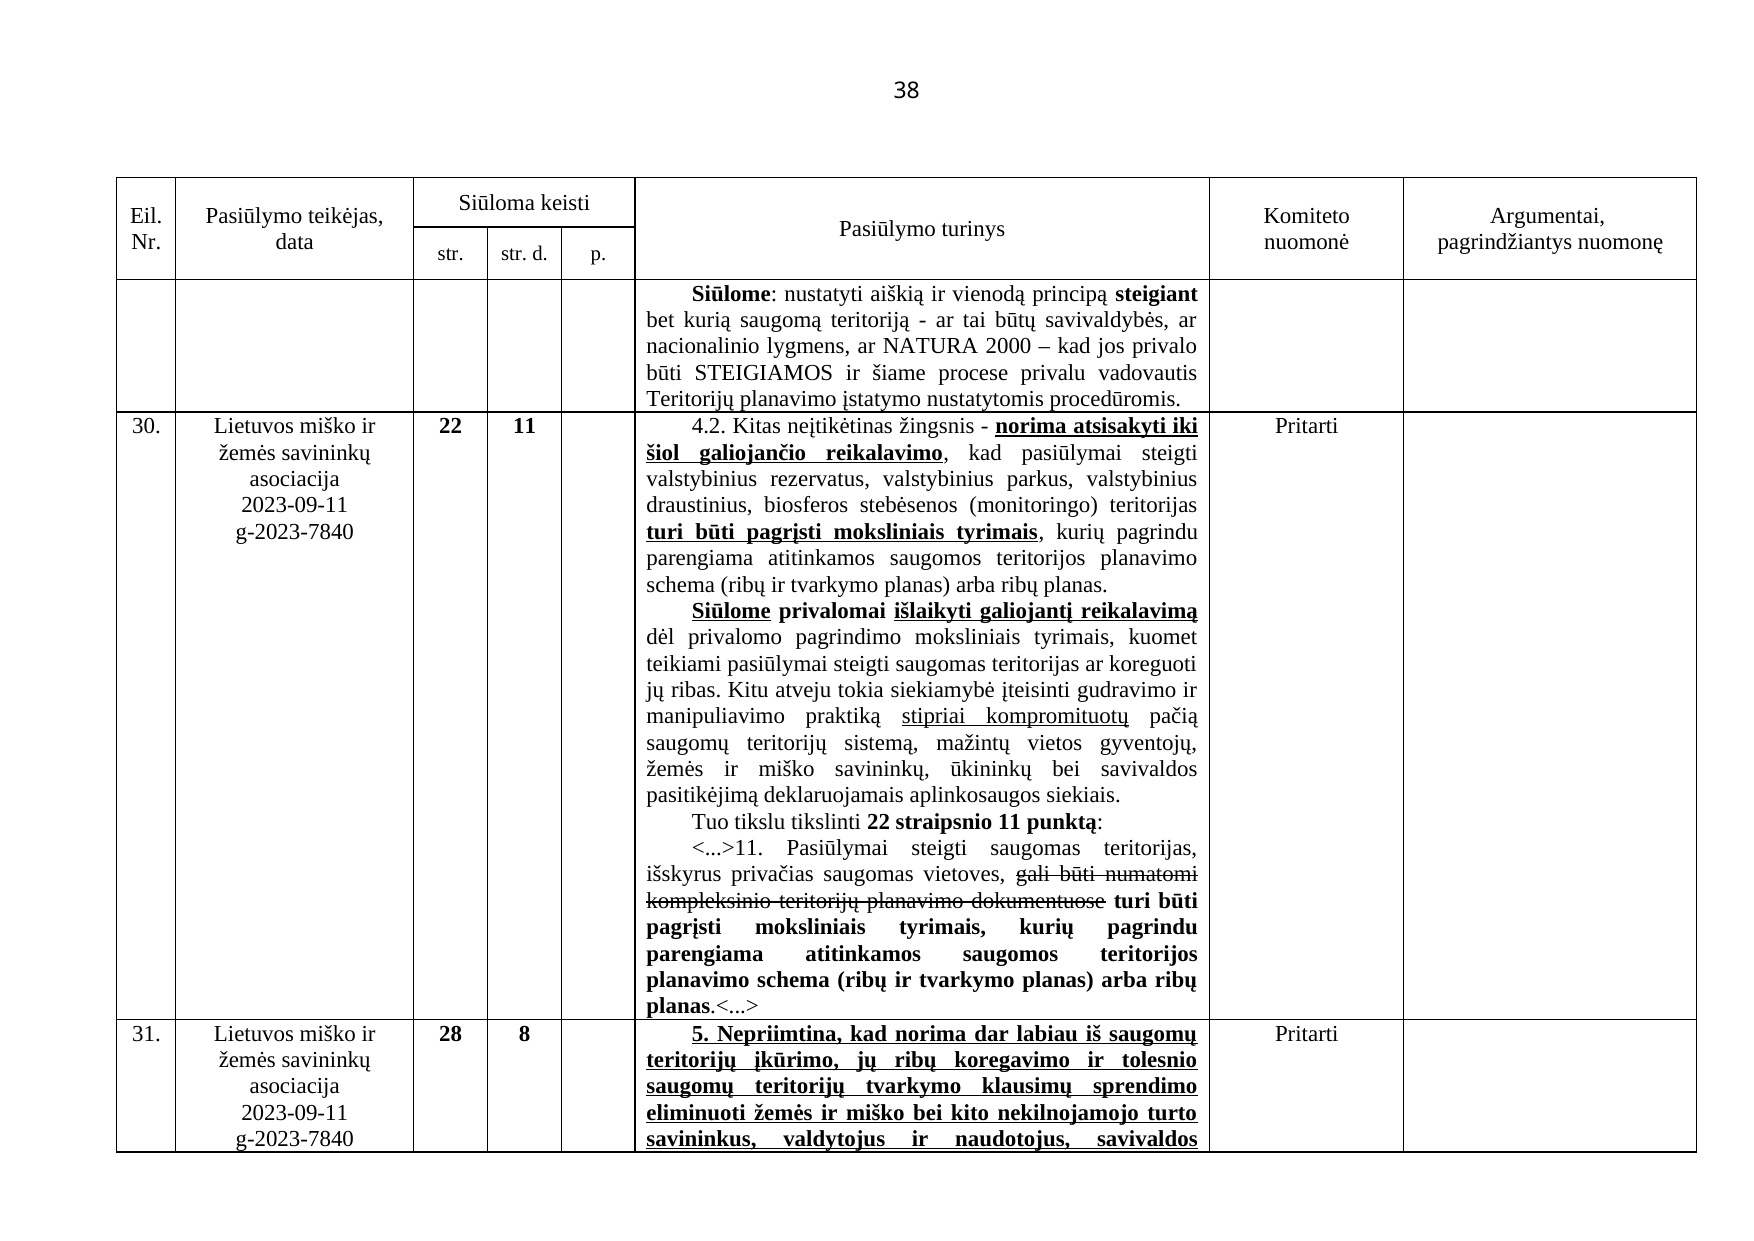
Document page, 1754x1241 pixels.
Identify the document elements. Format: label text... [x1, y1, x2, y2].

table_cell [1404, 1020, 1696, 1151]
table_cell Pritarti [1210, 1020, 1403, 1151]
table_cell str. d. [488, 228, 561, 279]
table_cell 28 [414, 1020, 487, 1151]
table_cell 31. [117, 1020, 175, 1151]
table_cell Siūlome: nustatyti aiškią ir vienodą principą steigiant bet kurią saugomą teritoriją - ar tai būtų savivaldybės, ar nacionalinio lygmens, ar NATURA 2000 – kad jos privalo būti STEIGIAMOS ir šiame procese privalu vadovautis Teritorijų planavimo įstatymo nustatytomis procedūromis. [636, 280, 1209, 411]
table_cell [562, 413, 634, 1019]
table_header Siūloma keisti [414, 178, 634, 226]
table_header Pasiūlymo turinys [636, 178, 1209, 279]
table_cell [1210, 280, 1403, 411]
table_cell [562, 280, 634, 411]
table_cell [488, 280, 561, 411]
table_header Eil. Nr. [117, 178, 175, 279]
table_cell 5. Nepriimtina, kad norima dar labiau iš saugomų teritorijų įkūrimo, jų ribų koregavimo ir tolesnio saugomų teritorijų tvarkymo klausimų sprendimo eliminuoti žemės ir miško bei kito nekilnojamojo turto savininkus, valdytojus ir naudotojus, savivaldos [636, 1020, 1209, 1151]
table_cell [1404, 413, 1696, 1019]
table_cell [176, 280, 413, 411]
table_header Pasiūlymo teikėjas, data [176, 178, 413, 279]
table_header Komiteto nuomonė [1210, 178, 1403, 279]
table_cell str. [414, 228, 487, 279]
table_header Argumentai, pagrindžiantys nuomonę [1404, 178, 1696, 279]
table_cell 8 [488, 1020, 561, 1151]
table_cell p. [562, 228, 634, 279]
table_cell 11 [488, 413, 561, 1019]
table_cell [117, 280, 175, 411]
table_cell [1404, 280, 1696, 411]
table_cell [562, 1020, 634, 1151]
table_cell [414, 280, 487, 411]
table_cell 22 [414, 413, 487, 1019]
table_cell Pritarti [1210, 413, 1403, 1019]
table_cell Lietuvos miško ir žemės savininkų asociacija 2023-09-11 g-2023-7840 [176, 413, 413, 1019]
table_cell 4.2. Kitas neįtikėtinas žingsnis - norima atsisakyti iki šiol galiojančio reikalavimo, kad pasiūlymai steigti valstybinius rezervatus, valstybinius parkus, valstybinius draustinius, biosferos stebėsenos (monitoringo) teritorijas turi būti pagrįsti moksliniais tyrimais, kurių pagrindu parengiama atitinkamos saugomos teritorijos planavimo schema (ribų ir tvarkymo planas) arba ribų planas. Siūlome privalomai išlaikyti galiojantį reikalavimą dėl privalomo pagrindimo moksliniais tyrimais, kuomet teikiami pasiūlymai steigti saugomas teritorijas ar koreguoti jų ribas. Kitu atveju tokia siekiamybė įteisinti gudravimo ir manipuliavimo praktiką stipriai kompromituotų pačią saugomų teritorijų sistemą, mažintų vietos gyventojų, žemės ir miško savininkų, ūkininkų bei savivaldos pasitikėjimą deklaruojamais aplinkosaugos siekiais. Tuo tikslu tikslinti 22 straipsnio 11 punktą: <...>11. Pasiūlymai steigti saugomas teritorijas, išskyrus privačias saugomas vietoves, gali būti numatomi kompleksinio teritorijų planavimo dokumentuose turi būti pagrįsti moksliniais tyrimais, kurių pagrindu parengiama atitinkamos saugomos teritorijos planavimo schema (ribų ir tvarkymo planas) arba ribų planas.<...> [636, 413, 1209, 1019]
table_cell Lietuvos miško ir žemės savininkų asociacija 2023-09-11 g-2023-7840 [176, 1020, 413, 1151]
table_cell 30. [117, 413, 175, 1019]
